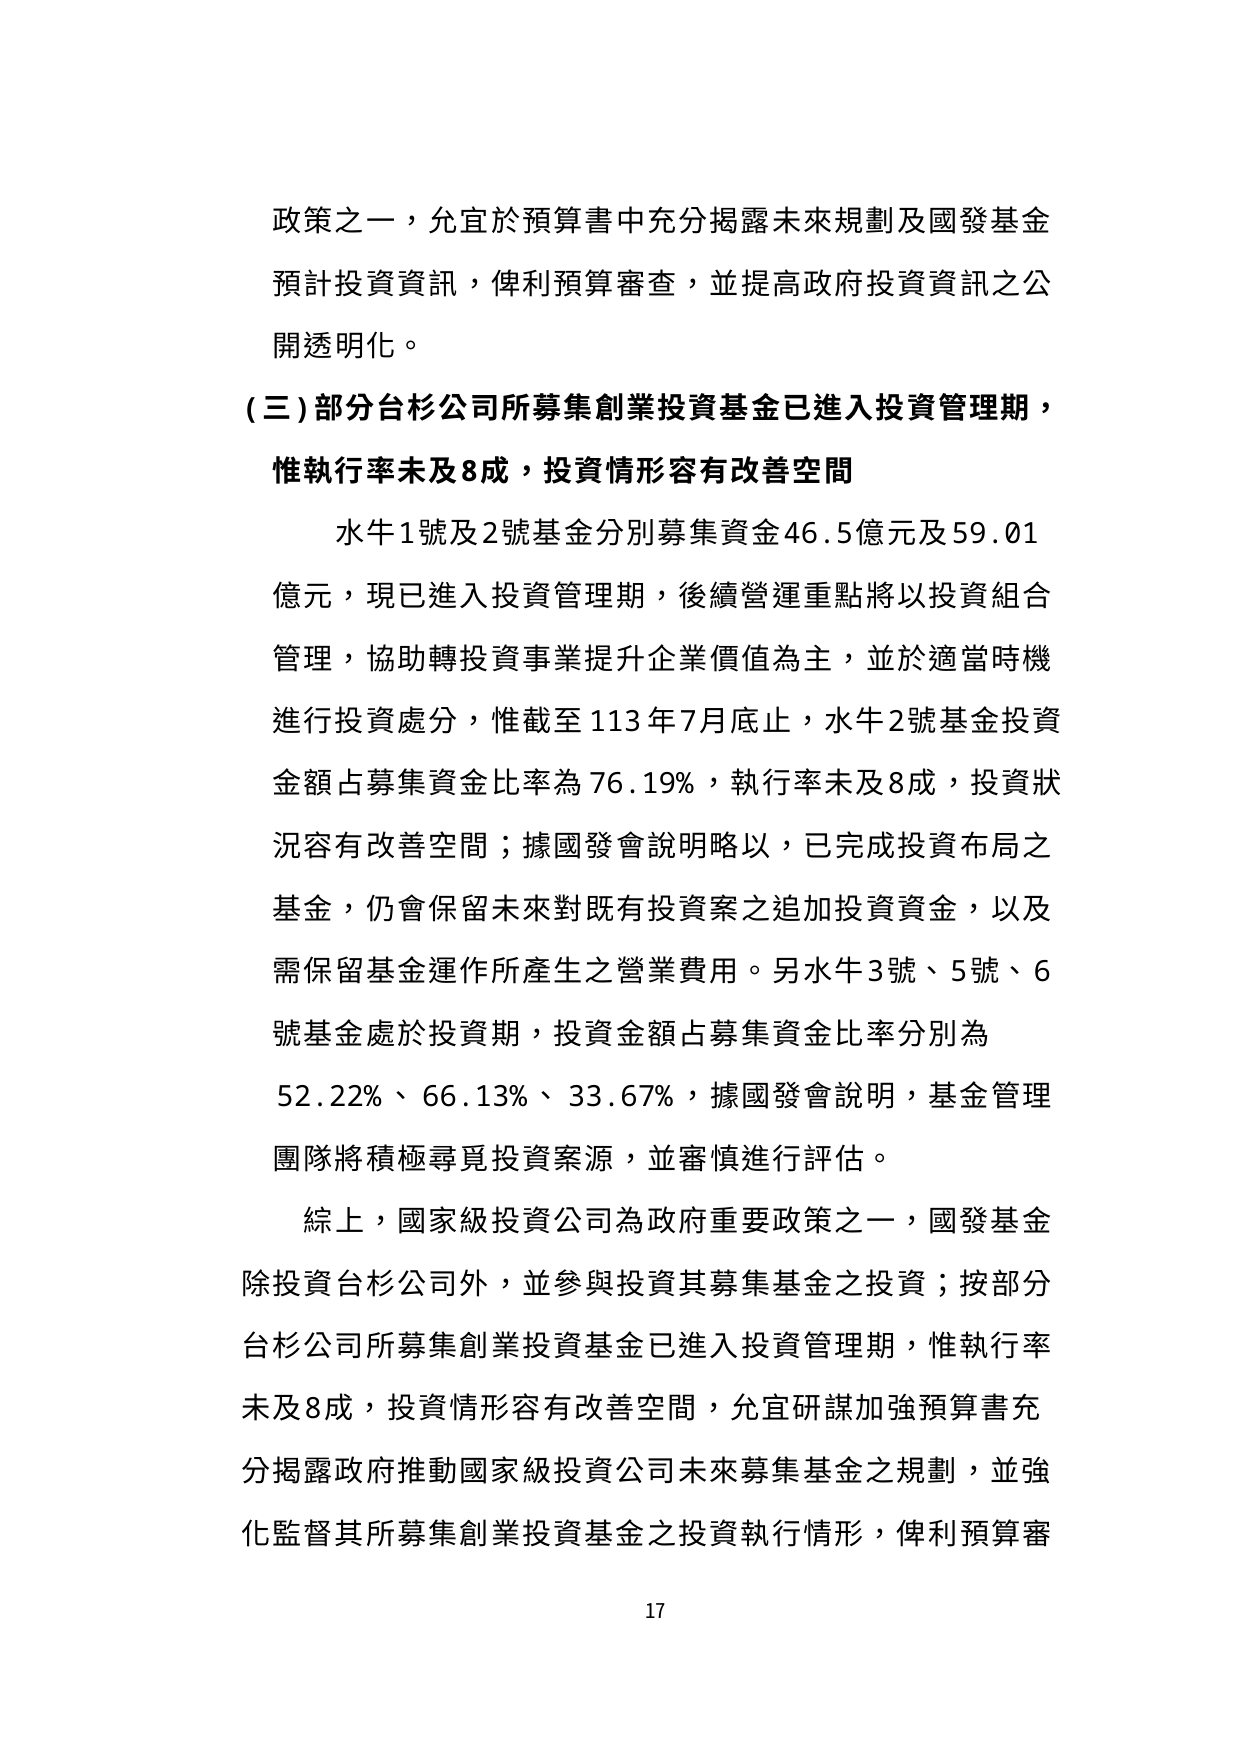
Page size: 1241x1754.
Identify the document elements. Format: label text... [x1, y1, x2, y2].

text (三)部分台杉公司所募集創業投資基金已進入投資管理期，惟執行率未及8成，投資情形容有改善空間 [236, 365, 1063, 490]
text 綜上，國家級投資公司為政府重要政策之一，國發基金除投資台杉公司外，並參與投資其募集基金之投資；按部分台杉公司所募集創業投資基金已進入投資管理期，惟執行率未及8成，投資情形容有改善空間，允宜研謀加強預算書充分揭露政府推動國家級投資公司未來募集基金之規劃，並強化監督其所募集創業投資基金之投資執行情形，俾利預算審 [236, 1177, 1063, 1552]
text 政策之一，允宜於預算書中充分揭露未來規劃及國發基金預計投資資訊，俾利預算審查，並提高政府投資資訊之公開透明化。 [266, 177, 1063, 365]
text 水牛1號及2號基金分別募集資金46.5億元及59.01億元，現已進入投資管理期，後續營運重點將以投資組合管理，協助轉投資事業提升企業價值為主，並於適當時機進行投資處分，惟截至113年7月底止，水牛2號基金投資金額占募集資金比率為76.19%，執行率未及8成，投資狀況容有改善空間；據國發會說明略以，已完成投資布局之基金，仍會保留未來對既有投資案之追加投資資金，以及需保留基金運作所產生之營業費用。另水牛3號、5號、6號基金處於投資期，投資金額占募集資金比率分別為52.22%、66.13%、33.67%，據國發會說明，基金管理團隊將積極尋覓投資案源，並審慎進行評估。 [266, 490, 1063, 1177]
